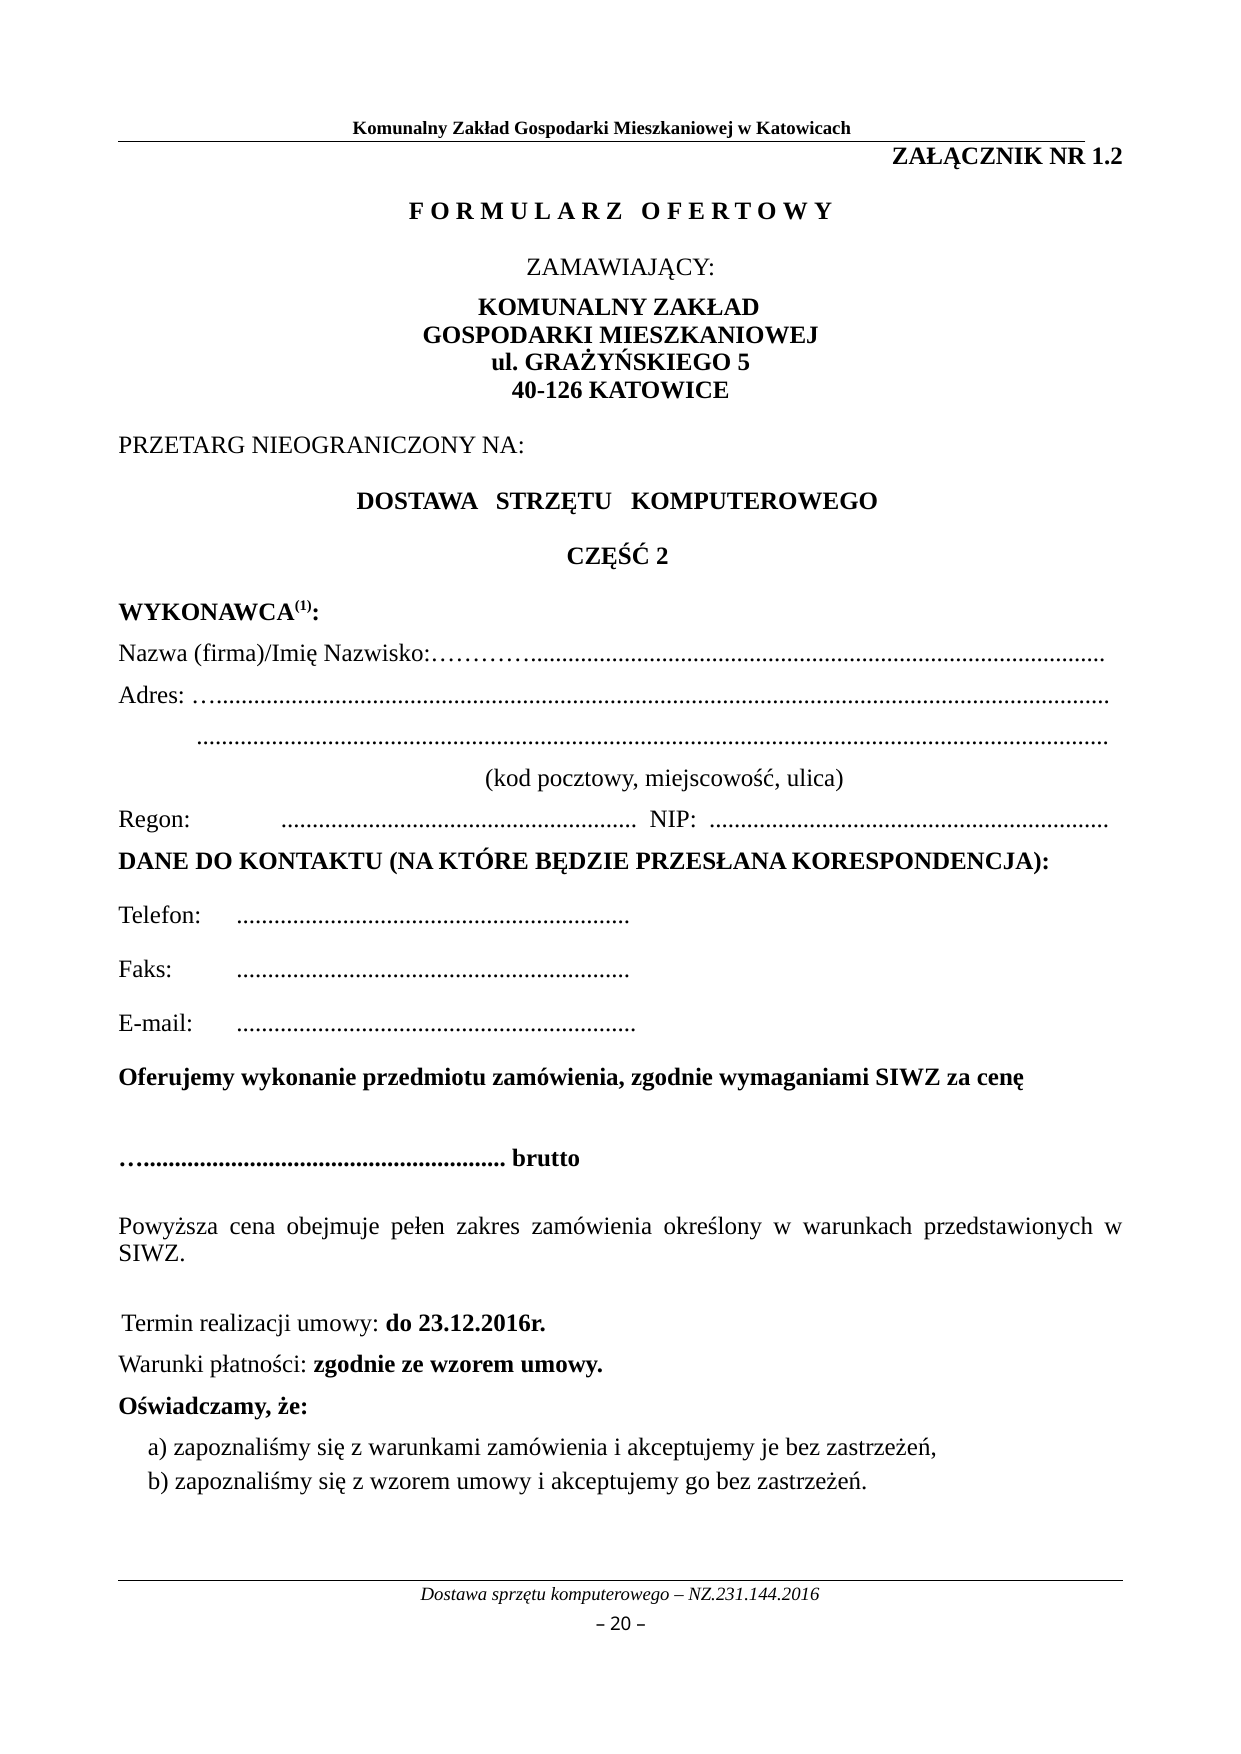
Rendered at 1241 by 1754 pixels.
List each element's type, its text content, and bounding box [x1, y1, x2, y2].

text ZAMAWIAJĄCY: [118, 253, 1123, 281]
text .................................................................................................................................................. [58, 722, 1123, 750]
text Faks: ............................................................... [118, 955, 1123, 983]
list GOSPODARKI MIESZKANIOWEJ ul. GRAŻYŃSKIEGO 5 [118, 321, 1123, 376]
text Telefon: ............................................................... [118, 901, 1123, 929]
text przetarg nieograniczony na: [118, 432, 1123, 459]
text Powyższa cena obejmuje pełen zakres zamówienia określony w warunkach przedstawionych w SIWZ. [118, 1212, 1123, 1267]
subtitle Termin realizacji umowy: do 23.12.2016r. [121, 1309, 1123, 1336]
text Dane do kontaktu (na które będzie przesłana korespondencja): [118, 847, 1123, 875]
text Adres: …............................................................................................................................................... [118, 681, 1123, 709]
text ZAŁĄCZNIK NR 1.2 [118, 142, 1123, 170]
subtitle Oświadczamy, że: [118, 1392, 1123, 1419]
text FORMULARZ OFERTOWY [118, 197, 1123, 225]
subtitle Warunki płatności: zgodnie ze wzorem umowy. [118, 1350, 1123, 1378]
text CZĘŚĆ 2 [118, 542, 1123, 570]
text a) zapoznaliśmy się z warunkami zamówienia i akceptujemy je bez zastrzeżeń, [148, 1433, 1123, 1461]
subtitle Oferujemy wykonanie przedmiotu zamówienia, zgodnie wymaganiami SIWZ za cenę [118, 1063, 1123, 1091]
text b) zapoznaliśmy się z wzorem umowy i akceptujemy go bez zastrzeżeń. [148, 1467, 1123, 1495]
text Regon: ......................................................... NIP: ................................................................ [118, 806, 1123, 833]
text KOMUNALNY ZAKŁAD [118, 293, 1119, 321]
text DOSTAWA STRZĘTU KOMPUTEROWEGO [118, 487, 1123, 515]
text Nazwa (firma)/Imię Nazwisko:…………............................................................................................ [118, 639, 1123, 667]
text E-mail: ................................................................ [118, 1009, 1123, 1037]
subtitle ….......................................................... brutto [118, 1144, 1123, 1172]
text (kod pocztowy, miejscowość, ulica) [118, 764, 1123, 792]
text WYKONAWCA(1): [118, 598, 1123, 626]
list 40-126 KATOWICE [118, 376, 1123, 404]
